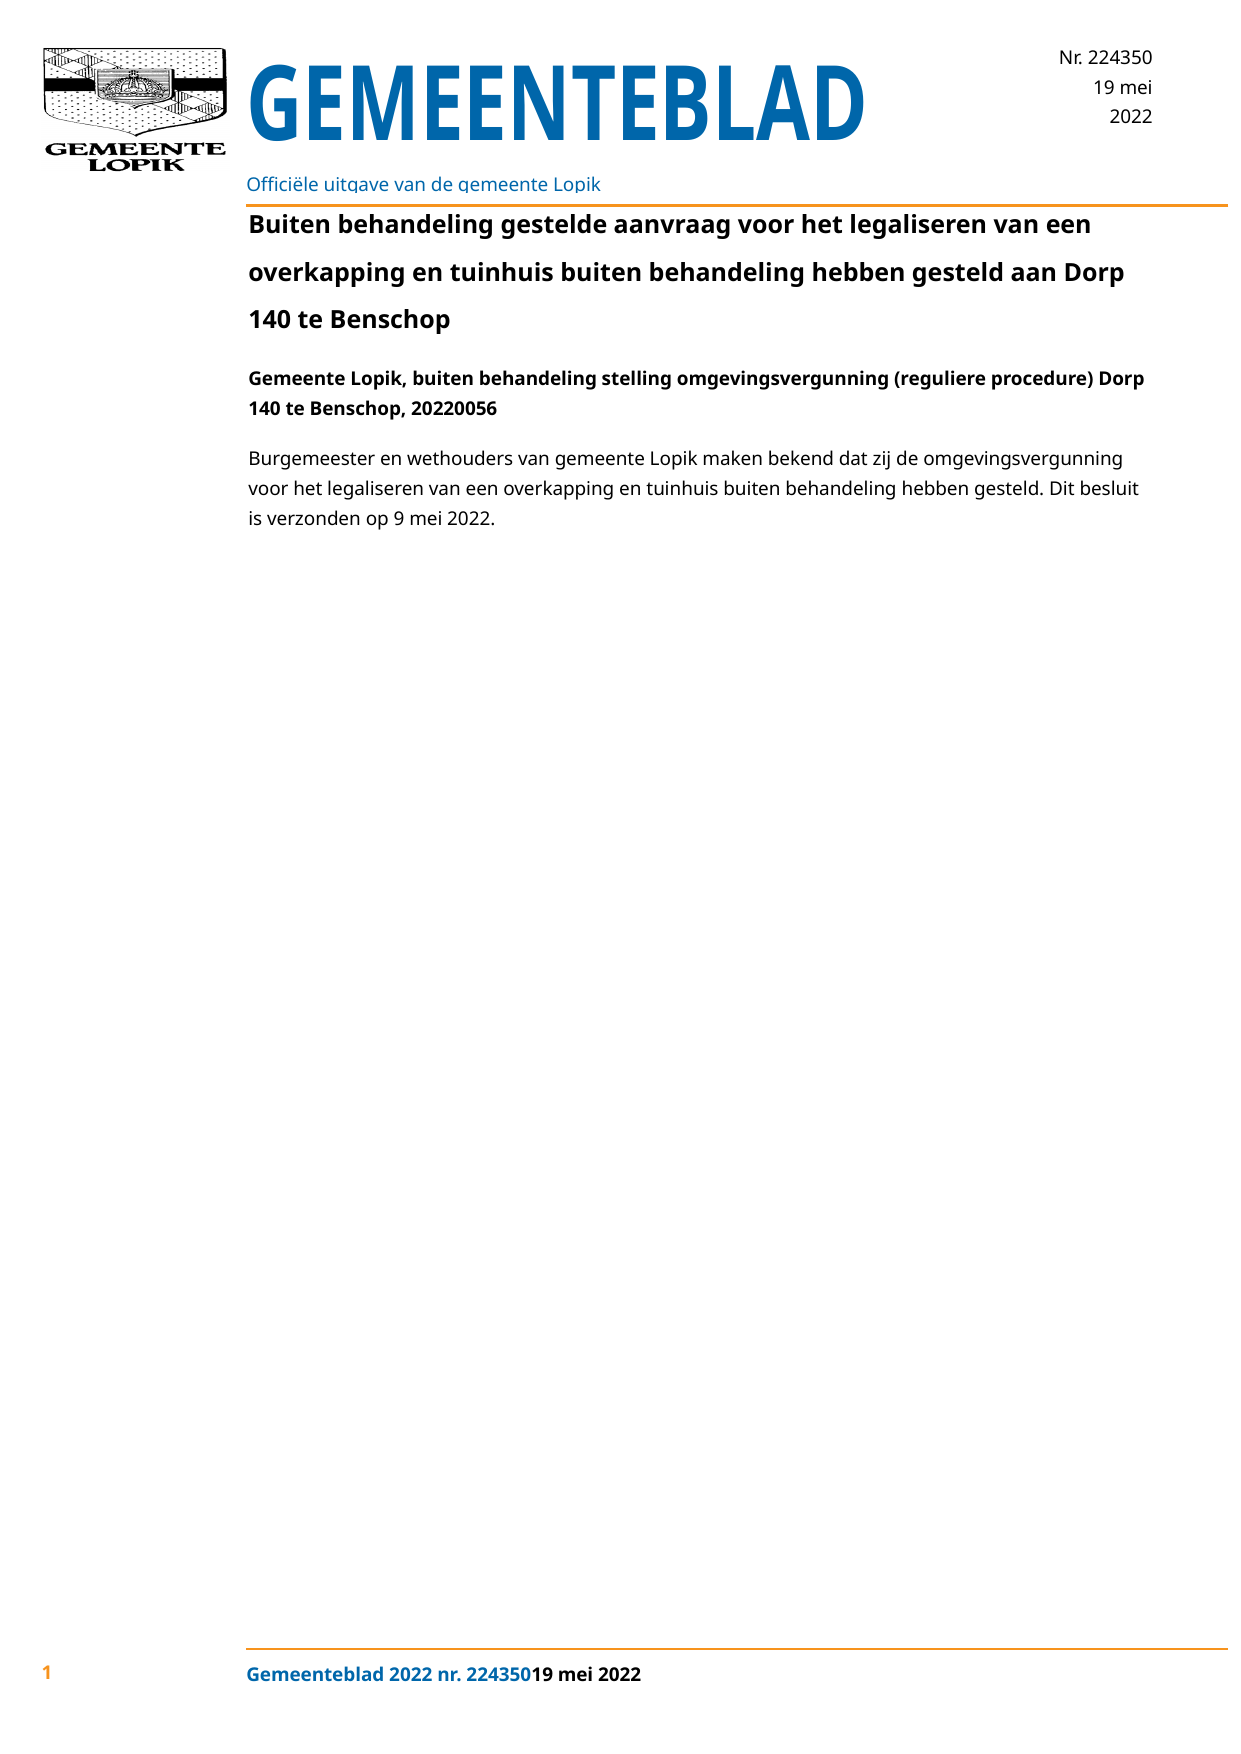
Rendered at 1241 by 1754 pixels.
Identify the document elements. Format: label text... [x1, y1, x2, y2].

text Gemeente Lopik, buiten behandeling stelling omgevingsvergunning (reguliere procedure) Dorp 140 te Benschop, 20220056 [248, 366, 1152, 421]
text Buiten behandeling gestelde aanvraag voor het legaliseren van een overkapping en tuinhuis buiten behandeling hebben gesteld aan Dorp 140 te Benschop [248, 207, 1152, 336]
text Burgemeester en wethouders van gemeente Lopik maken bekend dat zij de omgevingsvergunning voor het legaliseren van een overkapping en tuinhuis buiten behandeling hebben gesteld. Dit besluit is verzonden op 9 mei 2022. [248, 446, 1152, 530]
picture [41, 47, 231, 172]
